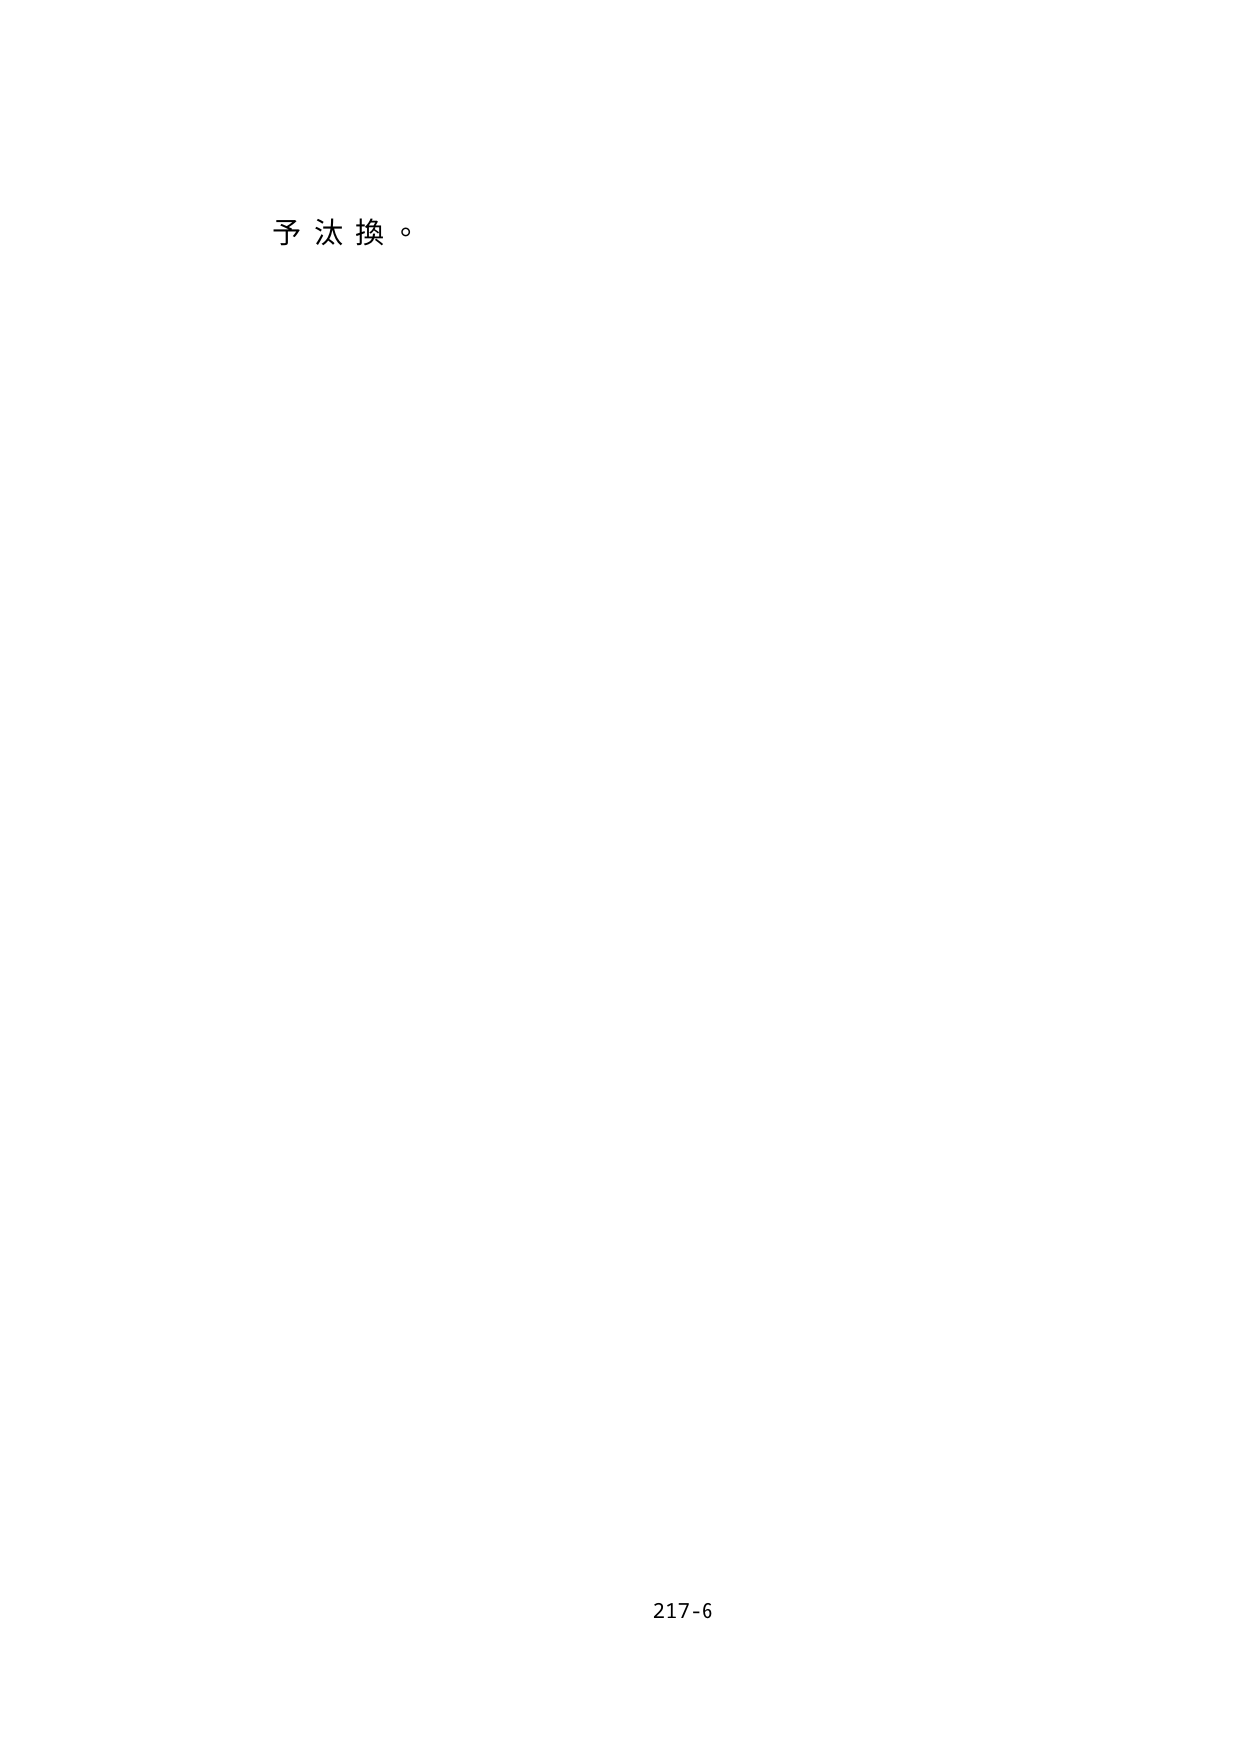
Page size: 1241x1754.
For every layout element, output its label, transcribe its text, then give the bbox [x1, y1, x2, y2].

text 綜上，工學院綜合新館新建工程前因辦理環評作業及歷史建物因應計畫而延宕多年，然迄109年8月底止工程進度又稍落後，允宜加強控管；而人文館新建工程付款時程落後甚多，溪頭自然教育園區展示中心新建工程亦尚未決標，進度均未如預期，除嗣後應積極辦理外，允宜一併檢討依工程進度覈實編列預算；另保健中心現配置之救護車雖達汰換年限，鑒於該校位處醫療資源充足地區，允宜先予研擬替代措施並評估成本效益後再予汰換。 [242, 189, 1058, 252]
